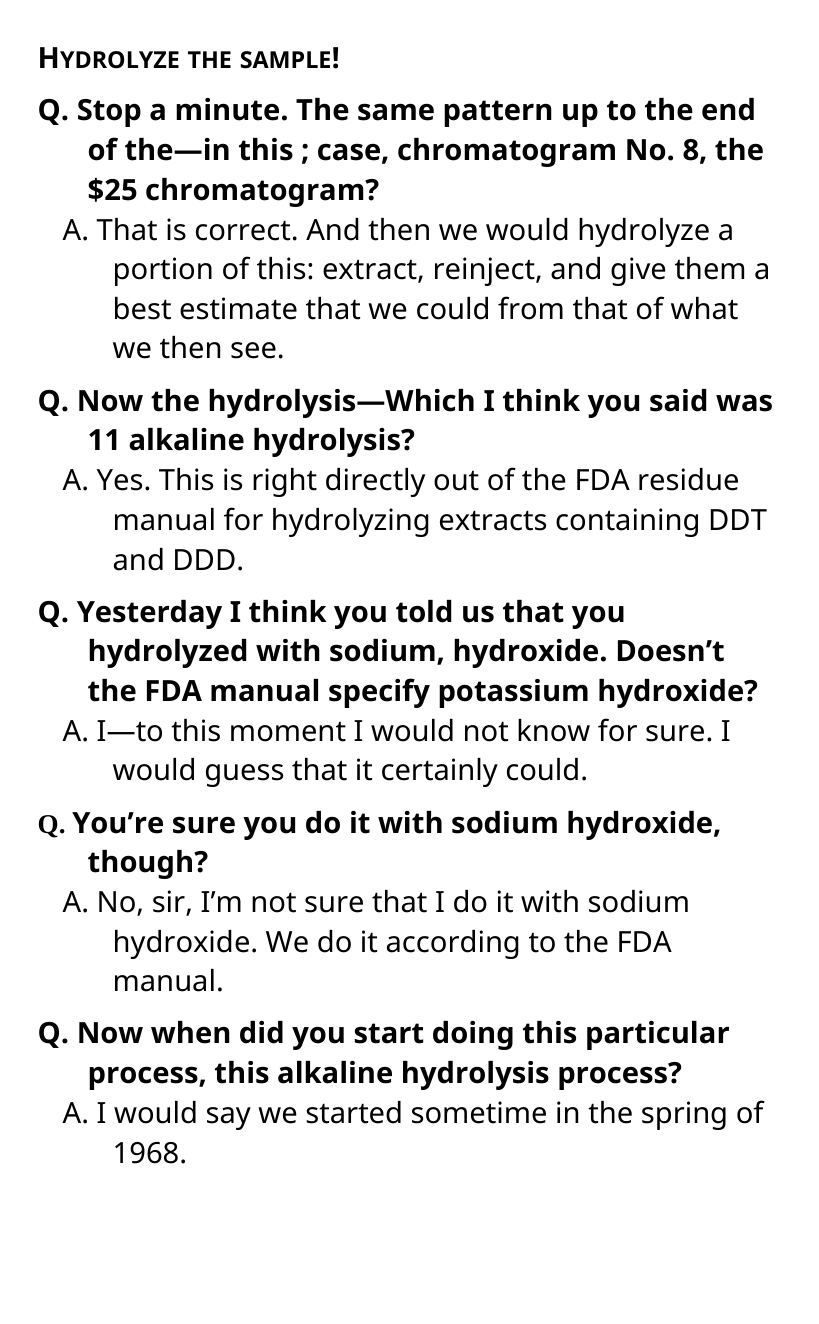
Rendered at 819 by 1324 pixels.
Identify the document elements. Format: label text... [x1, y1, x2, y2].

text Hydrolyze the sample! [37, 37, 781, 77]
text Q. Now the hydrolysis—Which I think you said was 11 alkaline hydrolysis? [37, 380, 781, 459]
text Q. Yesterday I think you told us that you hydrolyzed with sodium, hydroxide. Doesn’t the FDA manual specify potassium hydroxide? [37, 591, 781, 710]
text Q. You’re sure you do it with sodium hydroxide, though? [37, 802, 781, 881]
text A. That is correct. And then we would hydrolyze a portion of this: extract, reinject, and give them a best estimate that we could from that of what we then see. [62, 209, 781, 367]
text Q. Stop a minute. The same pattern up to the end of the—in this ; case, chromatogram No. 8, the $25 chromatogram? [37, 90, 781, 209]
text A. Yes. This is right directly out of the FDA residue manual for hydrolyzing extracts containing DDT and DDD. [62, 459, 781, 578]
text Q. Now when did you start doing this particular process, this alkaline hydrolysis process? [37, 1013, 781, 1092]
text A. I would say we started sometime in the spring of 1968. [62, 1092, 781, 1172]
text A. I—to this moment I would not know for sure. I would guess that it certainly could. [62, 710, 781, 789]
text A. No, sir, I’m not sure that I do it with sodium hydroxide. We do it according to the FDA manual. [62, 881, 781, 1000]
